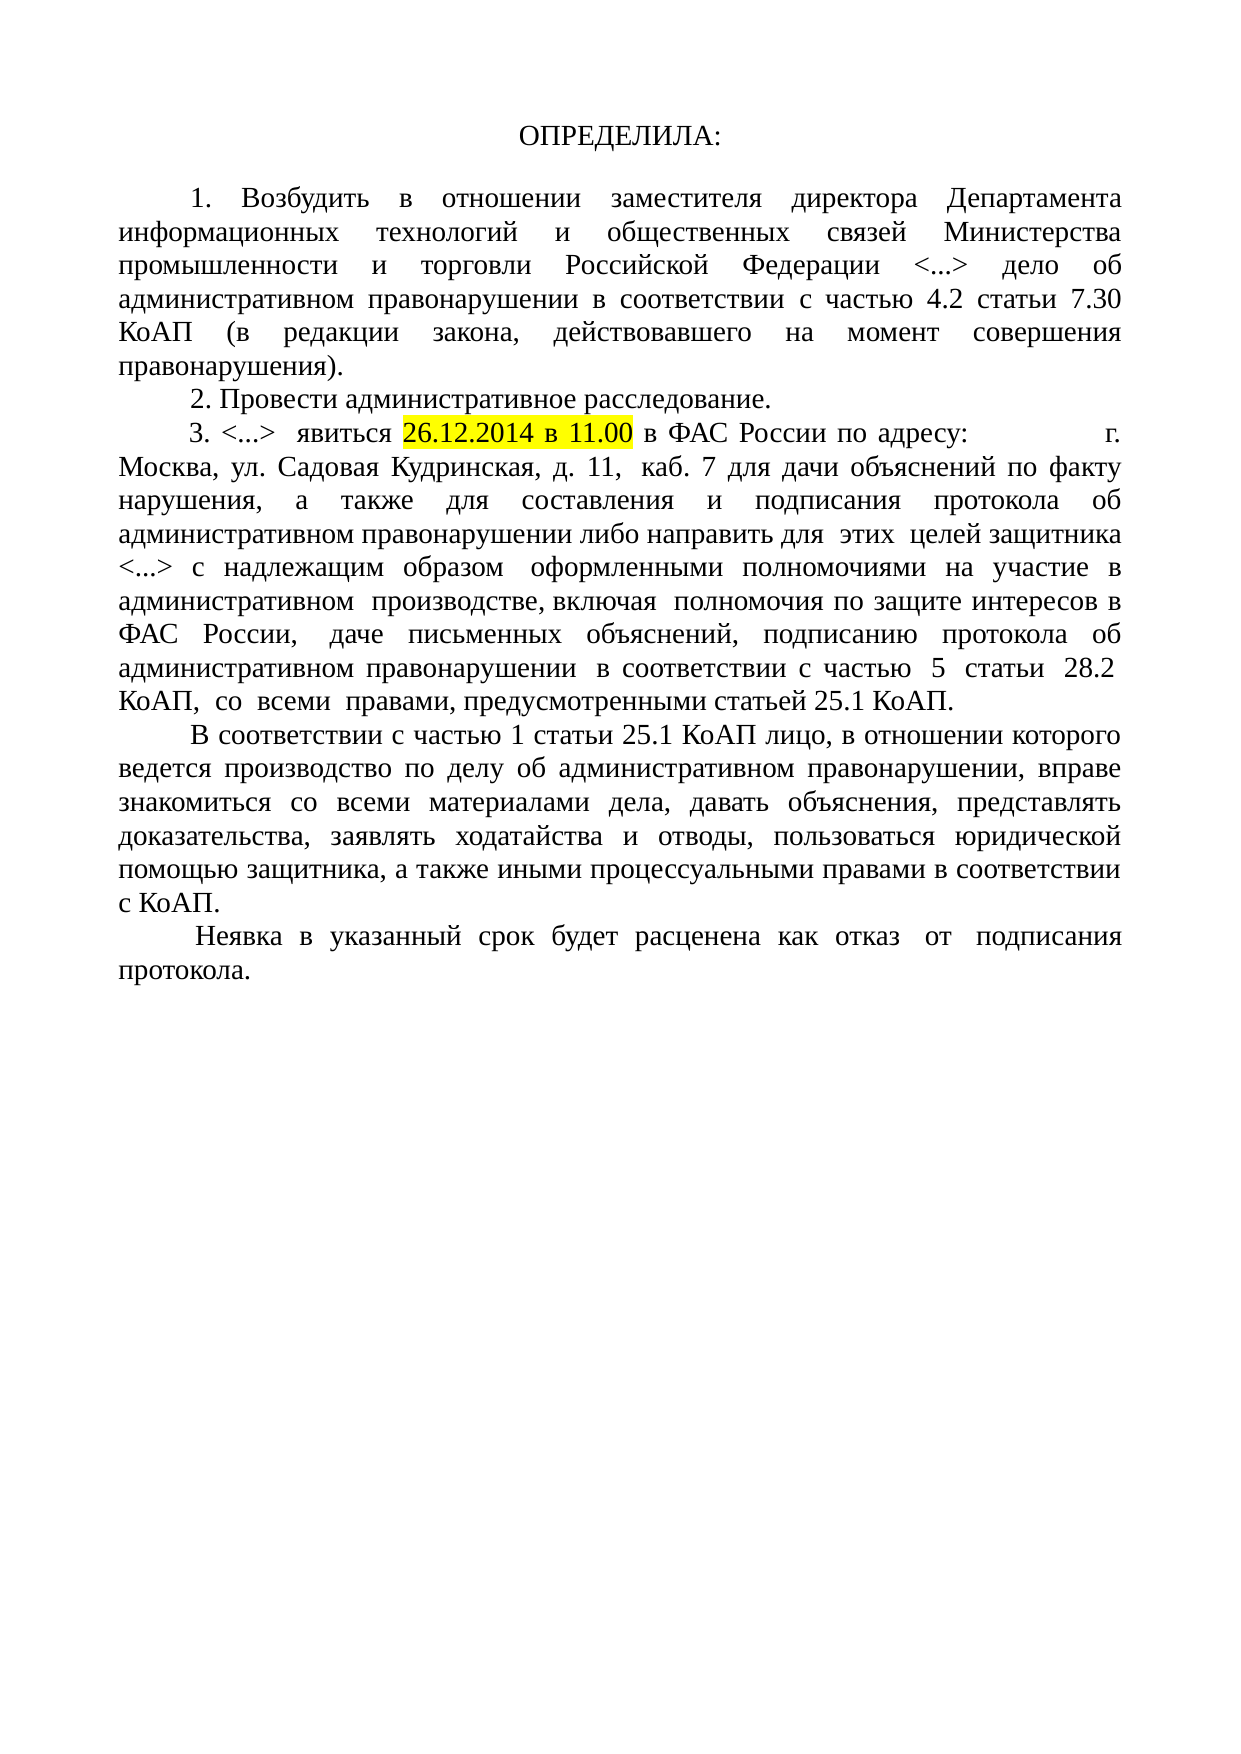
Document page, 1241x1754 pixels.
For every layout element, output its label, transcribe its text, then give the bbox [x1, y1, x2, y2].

text 2. Провести административное расследование. [118, 382, 1122, 415]
text В соответствии с частью 1 статьи 25.1 КоАП лицо, в отношении которого ведется производство по делу об административном правонарушении, вправе знакомиться со всеми материалами дела, давать объяснения, представлять доказательства, заявлять ходатайства и отводы, пользоваться юридической помощью защитника, а также иными процессуальными правами в соответствии с КоАП. [118, 717, 1122, 918]
text Неявка в указанный срок будет расценена как отказ от подписания протокола. [118, 918, 1122, 985]
text ОПРЕДЕЛИЛА: [118, 118, 1122, 152]
text 1. Возбудить в отношении заместителя директора Департамента информационных технологий и общественных связей Министерства промышленности и торговли Российской Федерации <...> дело об административном правонарушении в соответствии c частью 4.2 статьи 7.30 КоАП (в редакции закона, действовавшего на момент совершения правонарушения). [118, 180, 1122, 382]
table_header [923, 1043, 1121, 1076]
table_header [117, 1043, 923, 1076]
text 3. <...> явиться 26.12.2014 в 11.00 в ФАС России по адресу: г. Москва, ул. Садовая Кудринская, д. 11, каб. 7 для дачи объяснений по факту нарушения, а также для составления и подписания протокола об административном правонарушении либо направить для этих целей защитника <...> с надлежащим образом оформленными полномочиями на участие в административном производстве, включая полномочия по защите интересов в ФАС России, даче письменных объяснений, подписанию протокола об административном правонарушении в соответствии с частью 5 статьи 28.2 КоАП, со всеми правами, предусмотренными статьей 25.1 КоАП. [118, 415, 1122, 717]
